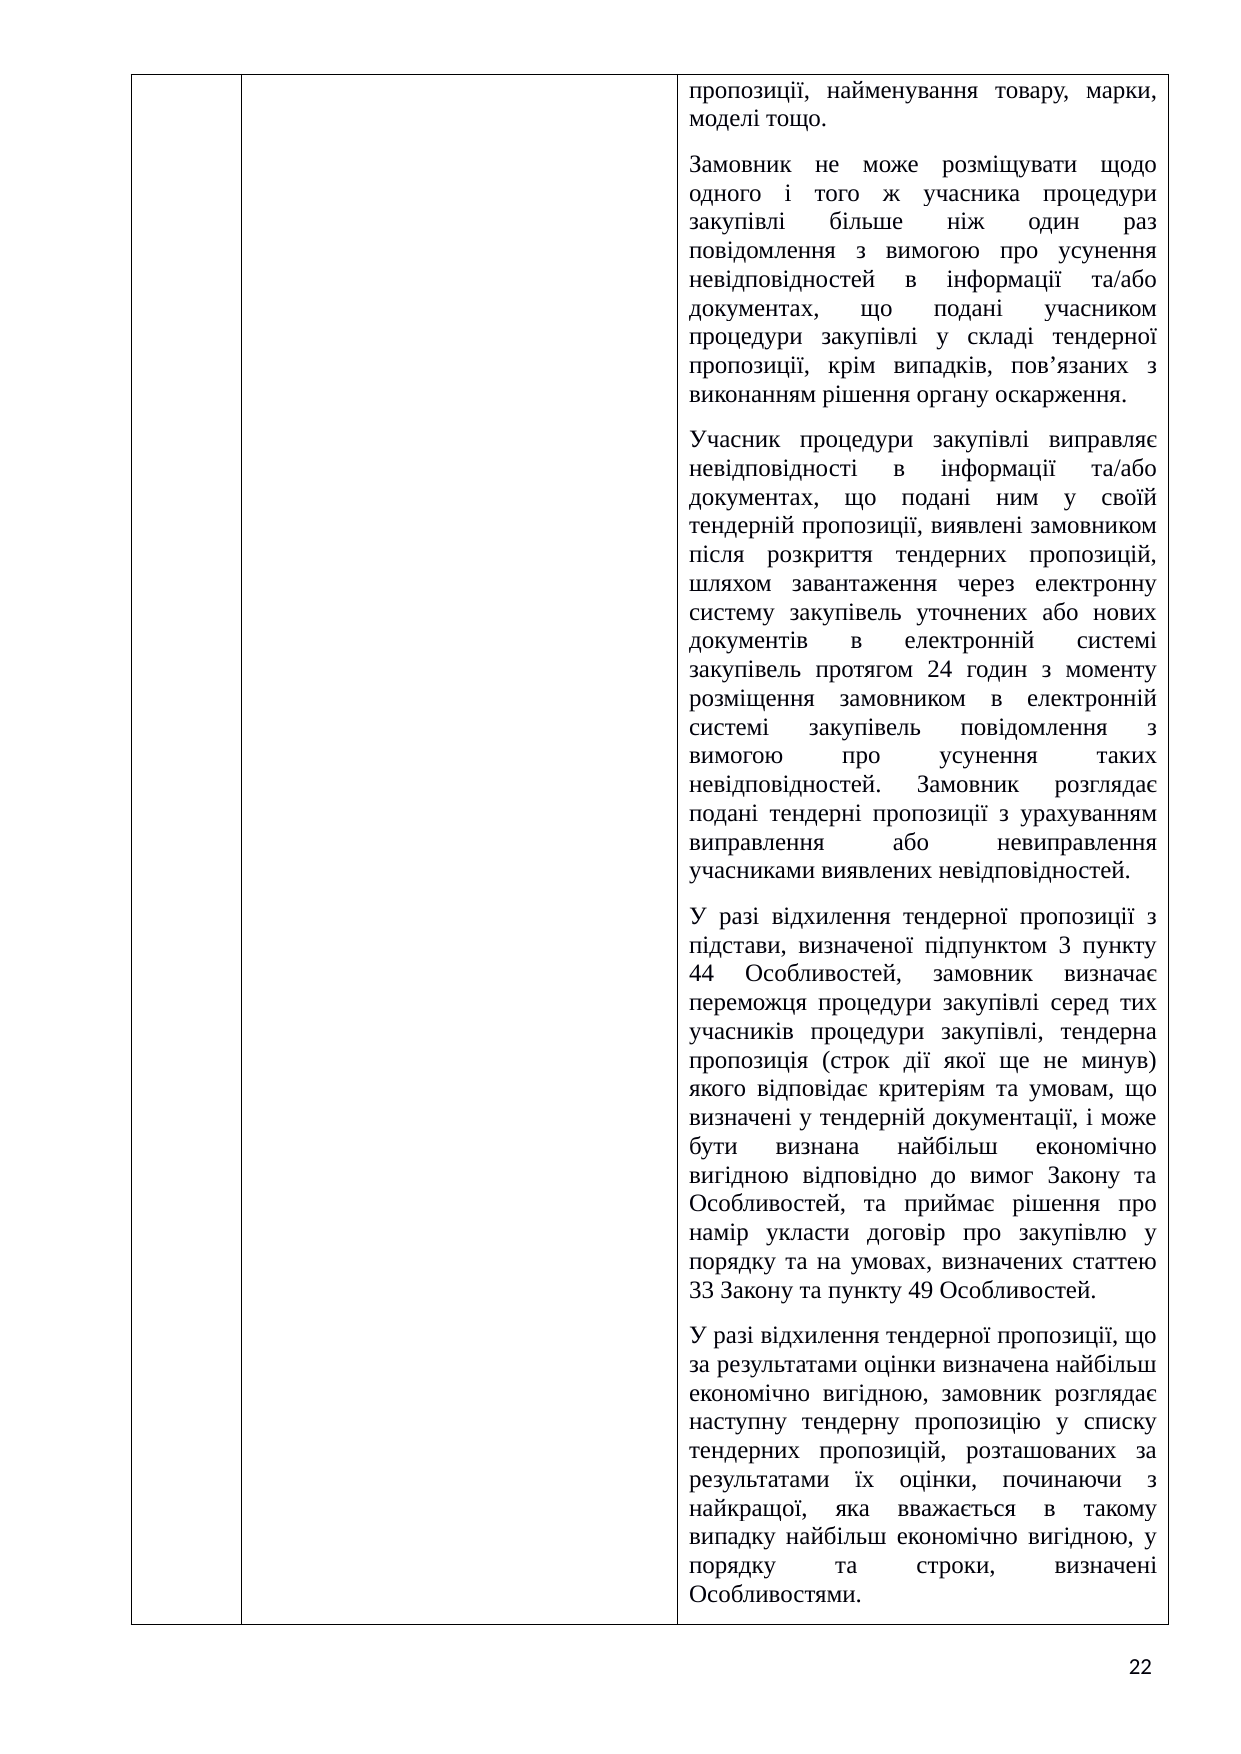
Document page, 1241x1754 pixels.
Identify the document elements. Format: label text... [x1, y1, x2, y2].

table_cell [242, 75, 677, 1624]
table_cell [132, 75, 241, 1624]
table_cell пропозиції, найменування товару, марки, моделі тощо. Замовник не може розміщувати щодо одного і того ж учасника процедури закупівлі більше ніж один раз повідомлення з вимогою про усунення невідповідностей в інформації та/або документах, що подані учасником процедури закупівлі у складі тендерної пропозиції, крім випадків, пов’язаних з виконанням рішення органу оскарження. Учасник процедури закупівлі виправляє невідповідності в інформації та/або документах, що подані ним у своїй тендерній пропозиції, виявлені замовником після розкриття тендерних пропозицій, шляхом завантаження через електронну систему закупівель уточнених або нових документів в електронній системі закупівель протягом 24 годин з моменту розміщення замовником в електронній системі закупівель повідомлення з вимогою про усунення таких невідповідностей. Замовник розглядає подані тендерні пропозиції з урахуванням виправлення або невиправлення учасниками виявлених невідповідностей. У разі відхилення тендерної пропозиції з підстави, визначеної підпунктом 3 пункту 44 Особливостей, замовник визначає переможця процедури закупівлі серед тих учасників процедури закупівлі, тендерна пропозиція (строк дії якої ще не минув) якого відповідає критеріям та умовам, що визначені у тендерній документації, і може бути визнана найбільш економічно вигідною відповідно до вимог Закону та Особливостей, та приймає рішення про намір укласти договір про закупівлю у порядку та на умовах, визначених статтею 33 Закону та пункту 49 Особливостей. У разі відхилення тендерної пропозиції, що за результатами оцінки визначена найбільш економічно вигідною, замовник розглядає наступну тендерну пропозицію у списку тендерних пропозицій, розташованих за результатами їх оцінки, починаючи з найкращої, яка вважається в такому випадку найбільш економічно вигідною, у порядку та строки, визначені Особливостями. [678, 75, 1168, 1624]
